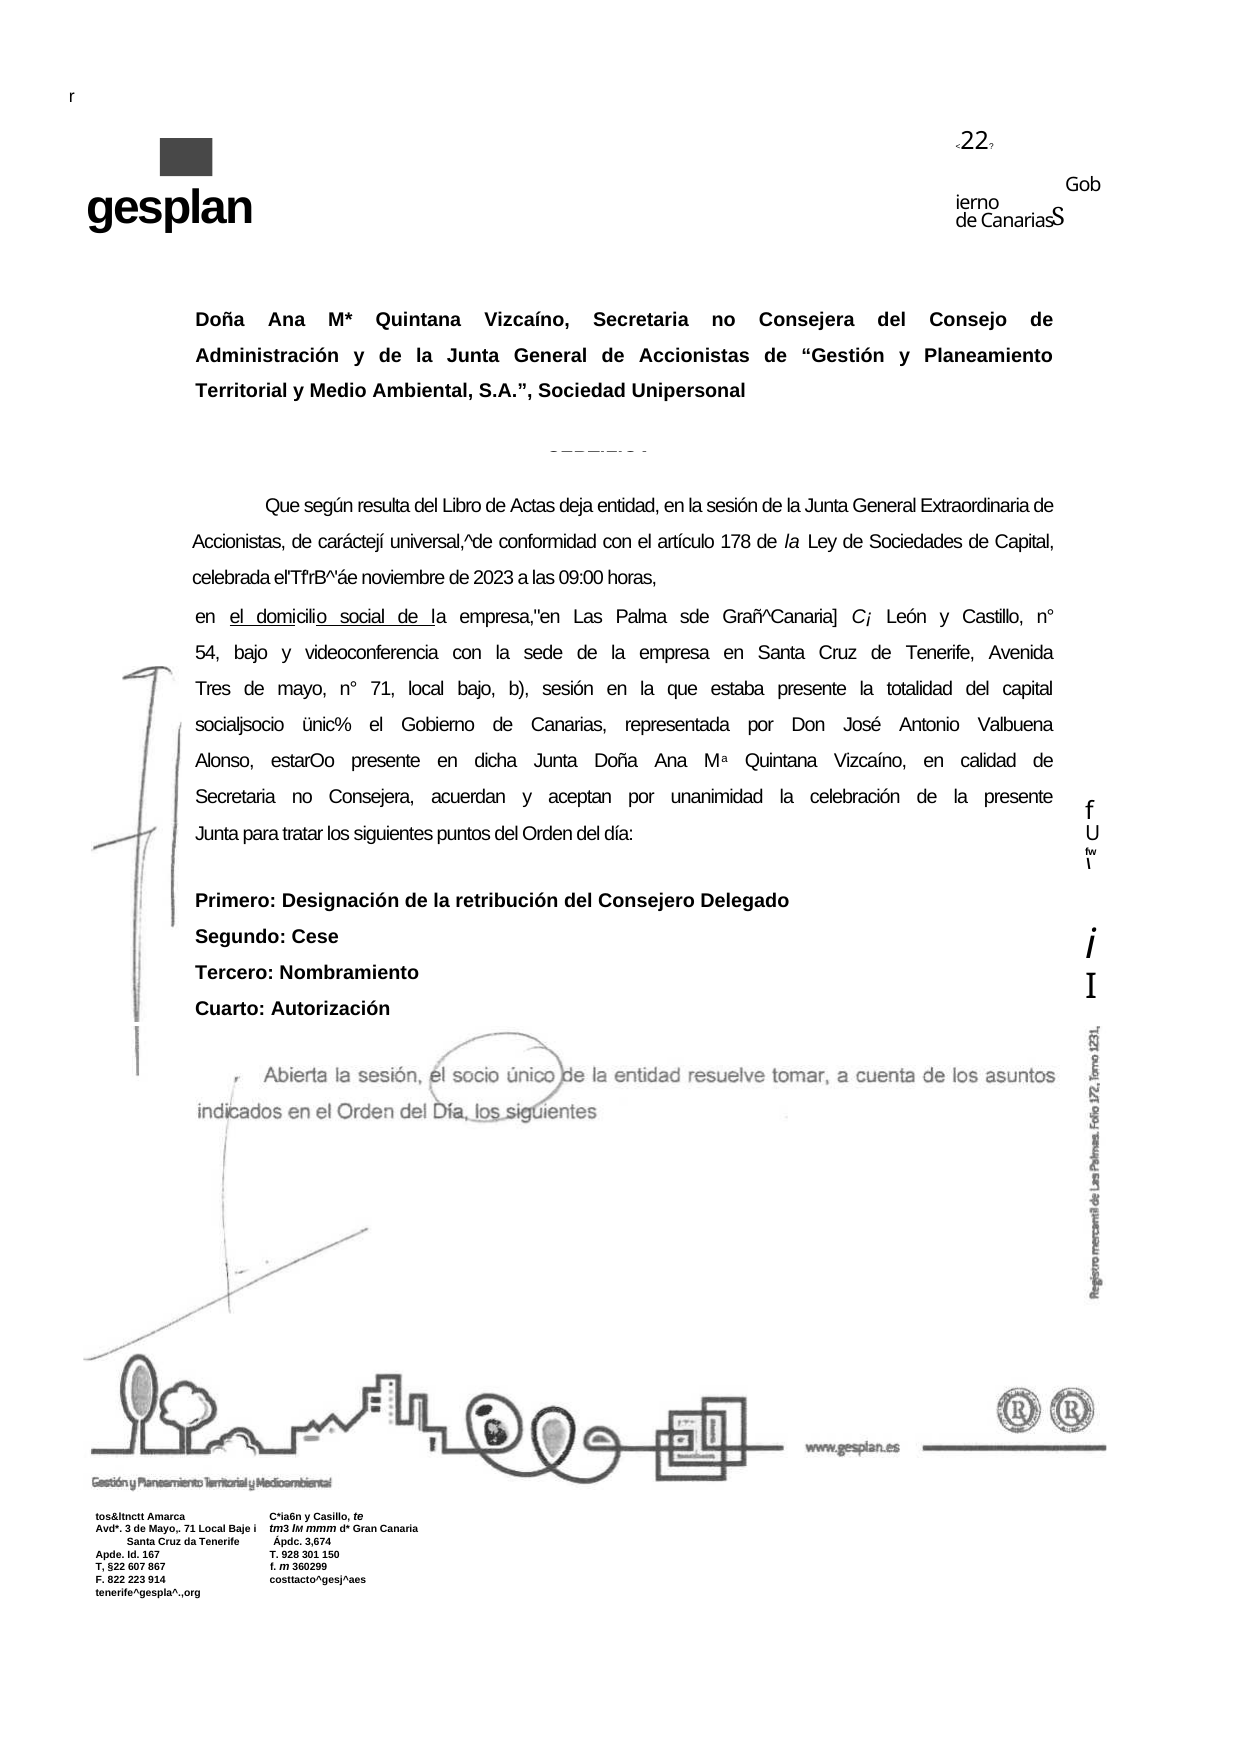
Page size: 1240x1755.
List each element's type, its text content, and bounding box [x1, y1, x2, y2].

text Primero: Designación de la retribución del Consejero Delegado Segundo: Cese Tercero: Nombramiento Cuarto: Autorización [195, 878, 806, 1023]
picture [90, 666, 182, 1022]
text \ [1085, 858, 1105, 872]
text tenerife^gespla^.,org [95, 1586, 432, 1599]
picture [83, 1026, 1107, 1492]
text T, §22 607 867 f. m 360299 [95, 1561, 432, 1573]
text U [1085, 829, 1105, 844]
text en el domicilio social de la empresa,"en Las Palma sde Grañ^Canaria] C¡ León y Castillo, n° 54, bajo y videoconferencia con la sede de la empresa en Santa Cruz de Tenerife, Avenida Tres de mayo, n° 71, local bajo, b), sesión en la que estaba presente la totalidad del capital socialjsocio ünic% el Gobierno de Canarias, representada por Don José Antonio Valbuena Alonso, estarOo presente en dicha Junta Doña Ana Ma Quintana Vizcaíno, en calidad de Secretaria no Consejera, acuerdan y aceptan por unanimidad la celebración de la presente Junta para tratar los siguientes puntos del Orden del día: [195, 595, 1054, 847]
text i [1085, 925, 1105, 967]
text r [69, 88, 80, 106]
text Apde. Id. 167 T. 928 301 150 [95, 1548, 432, 1561]
text Doña Ana M* Quintana Vizcaíno, Secretaria no Consejera del Consejo de Administración y de la Junta General de Accionistas de “Gestión y Planeamiento Territorial y Medio Ambiental, S.A.”, Sociedad Unipersonal [195, 298, 1054, 405]
text S Gobierno de Canarias [955, 160, 1102, 231]
text <22? [955, 129, 1102, 154]
text Que según resulta del Libro de Actas deja entidad, en la sesión de la Junta General Extraordinaria de Accionistas, de caráctejí universal,^de conformidad con el artículo 178 de la Ley de Sociedades de Capital, celebrada el'Tf'rB^'áe noviembre de 2023 a las 09:00 horas, [192, 484, 1054, 591]
text gesplan [86, 186, 287, 233]
text F. 822 223 914 costtacto^gesj^aes [95, 1573, 432, 1586]
text I [1085, 970, 1105, 1005]
text fw [1085, 844, 1105, 858]
text f [1085, 799, 1105, 824]
text Avd*. 3 de Mayo,. 71 Local Baje i tm3 Im mmm d* Gran Canaria [95, 1522, 432, 1535]
text tos&ltnctt Amarca C*ia6n y Casillo, te [95, 1510, 432, 1522]
text Santa Cruz da Tenerife Ápdc. 3,674 [127, 1535, 432, 1548]
